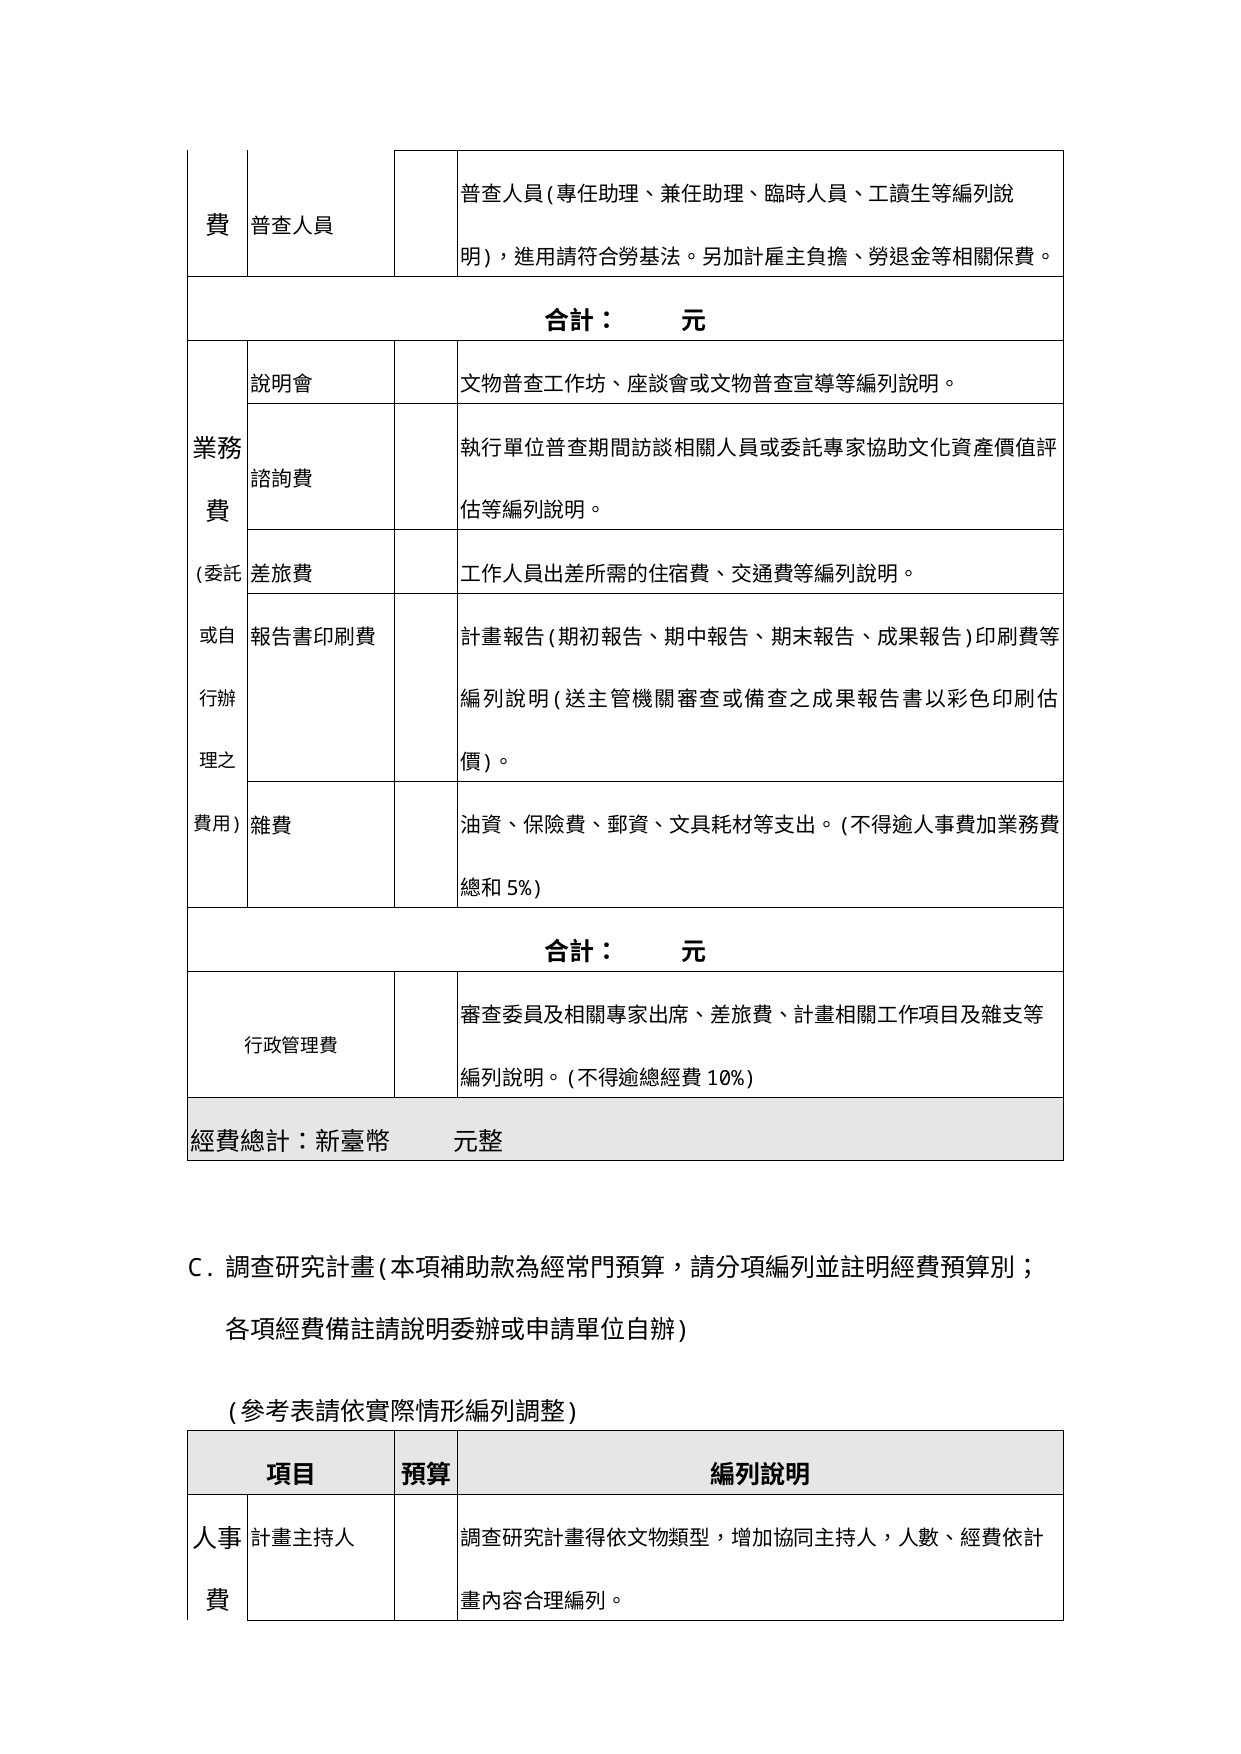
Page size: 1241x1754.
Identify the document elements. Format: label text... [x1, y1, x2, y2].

table_cell 費 [188, 150, 247, 276]
table_cell [395, 1495, 457, 1620]
table_cell 審查委員及相關專家出席、差旅費、計畫相關工作項目及雜支等編列說明。(不得逾總經費10%) [458, 972, 1063, 1097]
table_cell 合計： 元 [188, 277, 1063, 339]
table_cell 計畫報告(期初報告、期中報告、期末報告、成果報告)印刷費等編列說明(送主管機關審查或備查之成果報告書以彩色印刷估價)。 [458, 594, 1063, 781]
table_cell 差旅費 [248, 530, 394, 593]
table_cell 雜費 [248, 782, 394, 907]
table_cell 調查研究計畫得依文物類型，增加協同主持人，人數、經費依計畫內容合理編列。 [458, 1495, 1063, 1620]
table_cell 說明會 [248, 341, 394, 403]
table_cell 計畫主持人 [248, 1495, 394, 1620]
text (參考表請依實際情形編列調整) [225, 1368, 1063, 1430]
table_cell 普查人員(專任助理、兼任助理、臨時人員、工讀生等編列說明)，進用請符合勞基法。另加計雇主負擔、勞退金等相關保費。 [458, 151, 1063, 276]
table_cell [395, 404, 457, 529]
table_cell 合計： 元 [188, 908, 1063, 971]
table_cell [395, 972, 457, 1097]
table_cell 人事費 [188, 1495, 247, 1620]
table_header 預算 [395, 1431, 457, 1494]
table_cell 工作人員出差所需的住宿費、交通費等編列說明。 [458, 530, 1063, 593]
table_header 項目 [188, 1431, 394, 1494]
table_cell 經費總計：新臺幣 元整 [188, 1098, 1063, 1160]
table_cell 文物普查工作坊、座談會或文物普查宣導等編列說明。 [458, 341, 1063, 403]
table_header 編列說明 [458, 1431, 1063, 1494]
table_cell 油資、保險費、郵資、文具耗材等支出。(不得逾人事費加業務費總和5%) [458, 782, 1063, 907]
table_cell [395, 530, 457, 593]
table_cell 業務費(委託或自行辦理之費用) [188, 341, 247, 907]
table_cell [395, 782, 457, 907]
table_cell [395, 341, 457, 403]
table_cell [395, 594, 457, 781]
table_cell 報告書印刷費 [248, 594, 394, 781]
table_cell 執行單位普查期間訪談相關人員或委託專家協助文化資產價值評估等編列說明。 [458, 404, 1063, 529]
table_cell 行政管理費 [188, 972, 394, 1097]
list 調查研究計畫(本項補助款為經常門預算，請分項編列並註明經費預算別；各項經費備註請說明委辦或申請單位自辦) [187, 1224, 1063, 1349]
table_cell 諮詢費 [248, 404, 394, 529]
table_cell 普查人員 [248, 150, 394, 276]
table_cell [395, 151, 457, 276]
